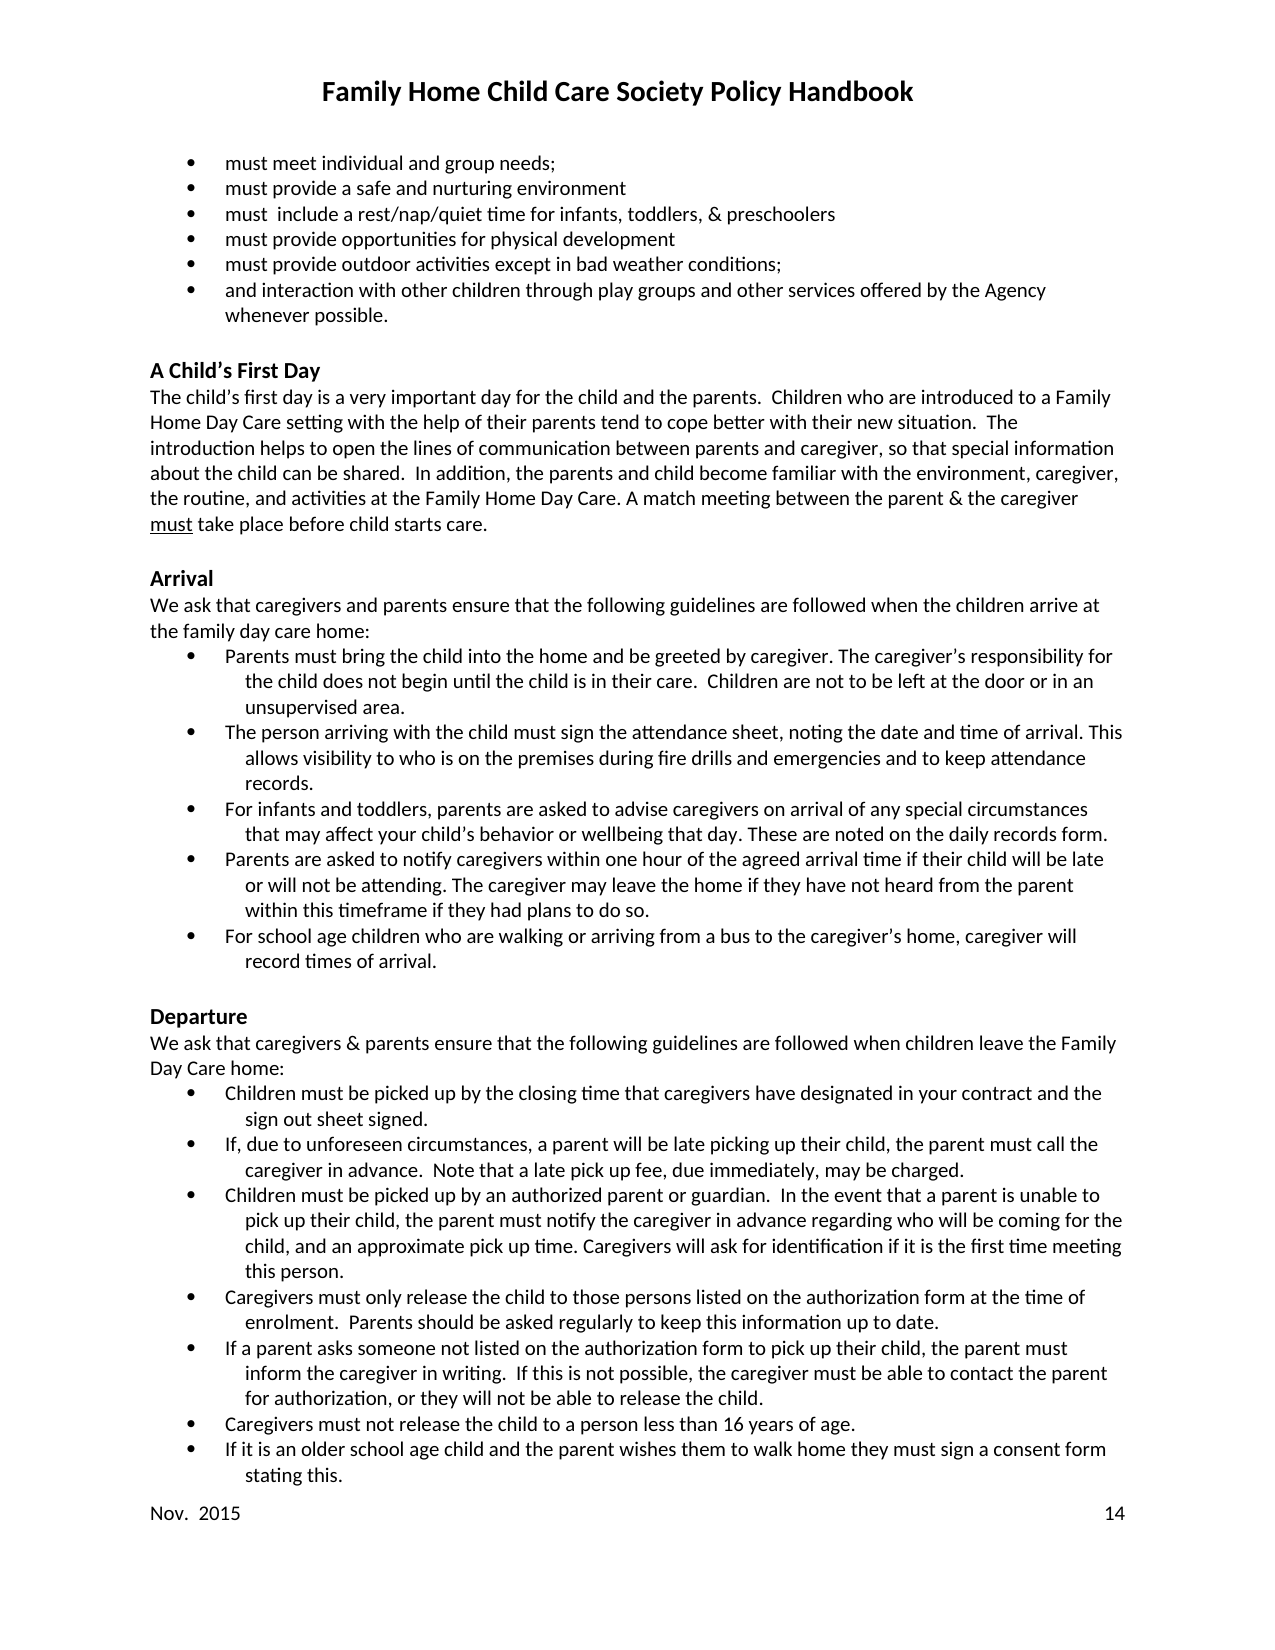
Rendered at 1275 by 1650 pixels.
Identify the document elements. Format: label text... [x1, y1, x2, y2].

text We ask that caregivers & parents ensure that the following guidelines are followed when children leave the Family Day Care home: [150, 1030, 1125, 1081]
list must include a rest/nap/quiet time for infants, toddlers, & preschoolers [187, 201, 1125, 226]
list must provide a safe and nurturing environment [187, 175, 1125, 201]
list must provide outdoor activities except in bad weather conditions; [187, 252, 1125, 277]
list For school age children who are walking or arriving from a bus to the caregiver’s home, caregiver will record times of arrival. [187, 923, 1125, 974]
text The child’s first day is a very important day for the child and the parents. Children who are introduced to a Family Home Day Care setting with the help of their parents tend to cope better with their new situation. The introduction helps to open the lines of communication between parents and caregiver, so that special information about the child can be shared. In addition, the parents and child become familiar with the environment, caregiver, the routine, and activities at the Family Home Day Care. A match meeting between the parent & the caregiver must take place before child starts care. [150, 384, 1125, 536]
list The person arriving with the child must sign the attendance sheet, noting the date and time of arrival. This allows visibility to who is on the premises during fire drills and emergencies and to keep attendance records. [187, 719, 1125, 796]
list For infants and toddlers, parents are asked to advise caregivers on arrival of any special circumstances that may affect your child’s behavior or wellbeing that day. These are noted on the daily records form. [187, 796, 1125, 847]
list Parents must bring the child into the home and be greeted by caregiver. The caregiver’s responsibility for the child does not begin until the child is in their care. Children are not to be left at the door or in an unsupervised area. [187, 643, 1125, 719]
text We ask that caregivers and parents ensure that the following guidelines are followed when the children arrive at the family day care home: [150, 592, 1125, 643]
list Parents are asked to notify caregivers within one hour of the agreed arrival time if their child will be late or will not be attending. The caregiver may leave the home if they have not heard from the parent within this timeframe if they had plans to do so. [187, 847, 1125, 923]
list must meet individual and group needs; [187, 150, 1125, 175]
list Children must be picked up by the closing time that caregivers have designated in your contract and the sign out sheet signed. [187, 1081, 1125, 1131]
list If, due to unforeseen circumstances, a parent will be late picking up their child, the parent must call the caregiver in advance. Note that a late pick up fee, due immediately, may be charged. [187, 1131, 1125, 1182]
list If it is an older school age child and the parent wishes them to walk home they must sign a consent form stating this. [187, 1436, 1125, 1487]
text A Child’s First Day [150, 356, 1125, 384]
list and interaction with other children through play groups and other services offered by the Agency whenever possible. [187, 277, 1125, 328]
text Arrival [150, 564, 1125, 592]
list If a parent asks someone not listed on the authorization form to pick up their child, the parent must inform the caregiver in writing. If this is not possible, the caregiver must be able to contact the parent for authorization, or they will not be able to release the child. [187, 1335, 1125, 1411]
list must provide opportunities for physical development [187, 226, 1125, 252]
list Caregivers must not release the child to a person less than 16 years of age. [187, 1411, 1125, 1436]
text Departure [150, 1002, 1125, 1030]
list Caregivers must only release the child to those persons listed on the authorization form at the time of enrolment. Parents should be asked regularly to keep this information up to date. [187, 1284, 1125, 1335]
list Children must be picked up by an authorized parent or guardian. In the event that a parent is unable to pick up their child, the parent must notify the caregiver in advance regarding who will be coming for the child, and an approximate pick up time. Caregivers will ask for identification if it is the first time meeting this person. [187, 1182, 1125, 1284]
